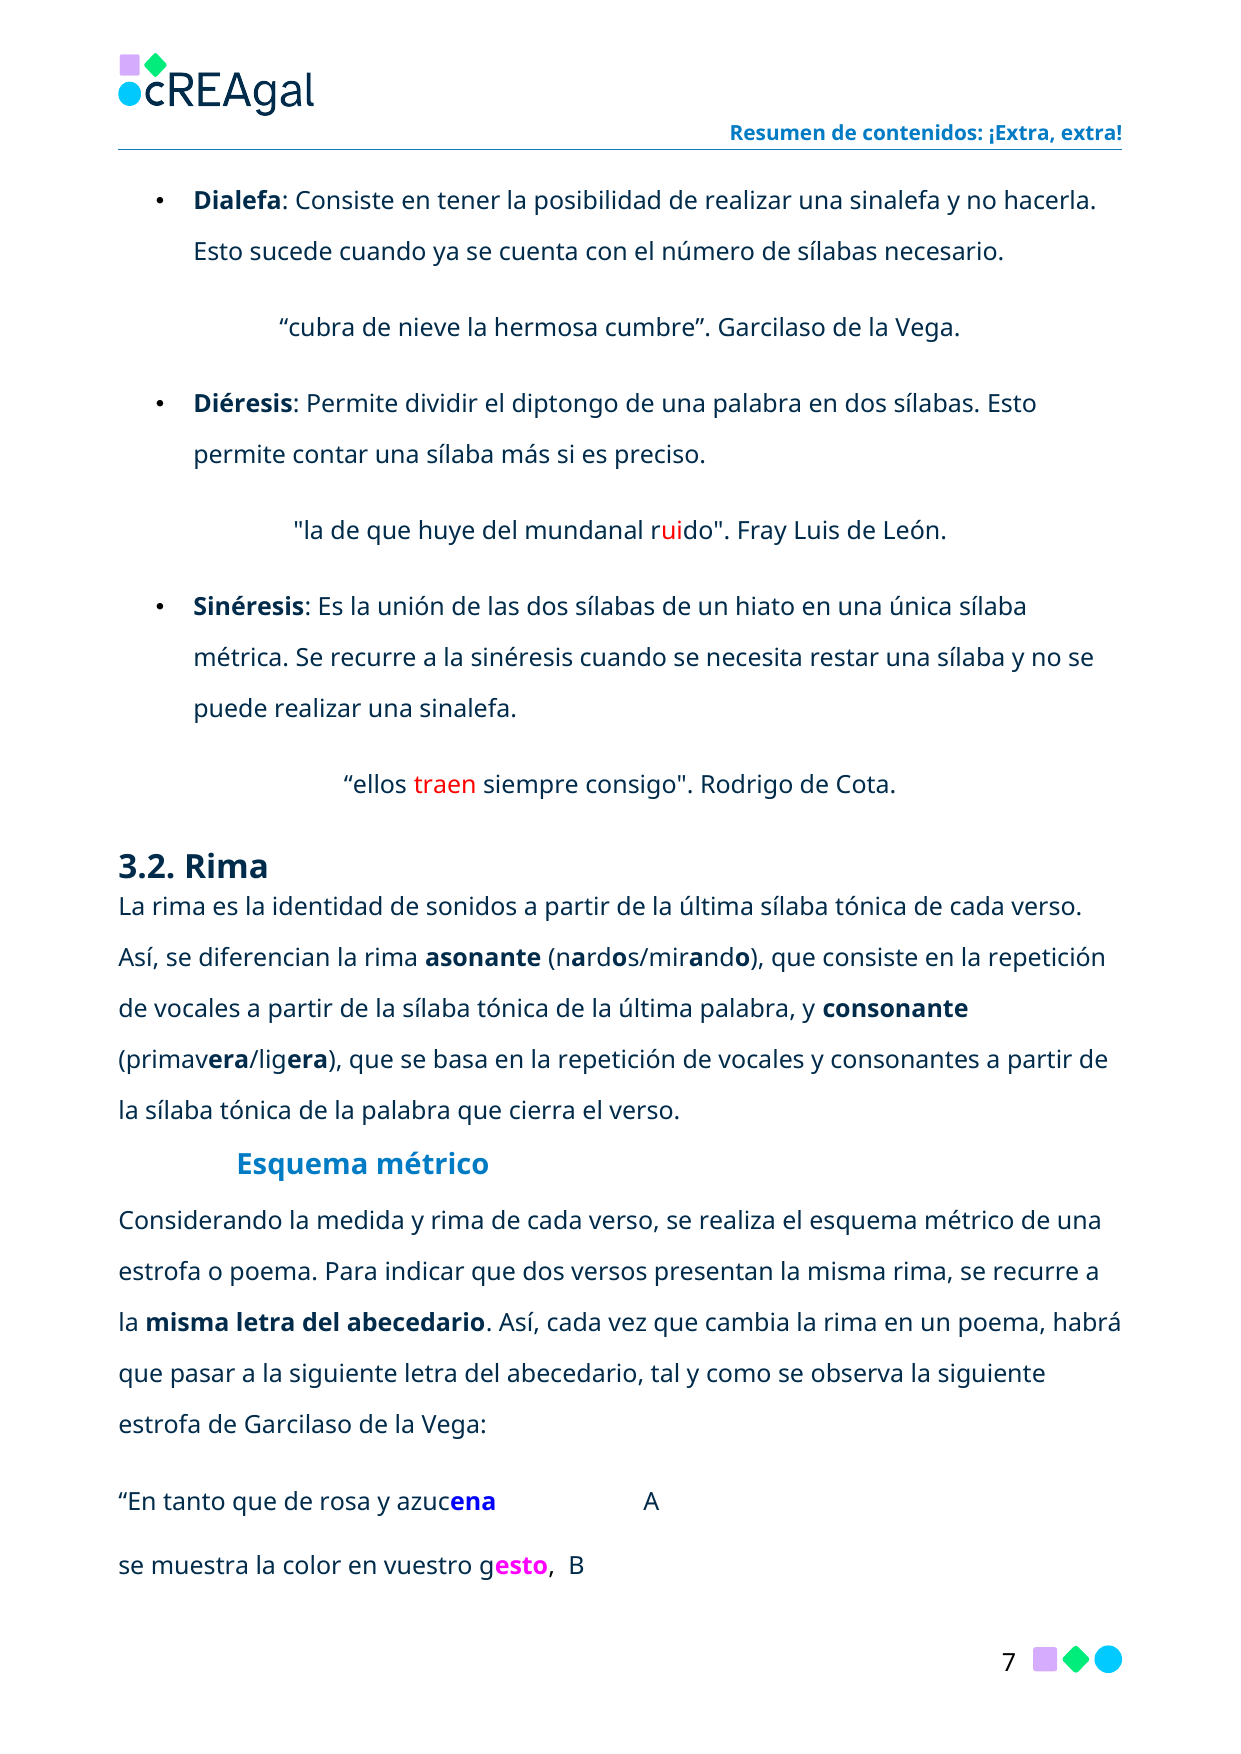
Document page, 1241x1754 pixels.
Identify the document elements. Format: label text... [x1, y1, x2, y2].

subtitle 3.2. Rima [118, 843, 1122, 888]
list Dialefa: Consiste en tener la posibilidad de realizar una sinalefa y no hacerla. Esto sucede cuando ya se cuenta con el número de sílabas necesario. [156, 182, 1122, 268]
text “ellos traen siempre consigo". Rodrigo de Cota. [118, 767, 1122, 801]
subtitle se muestra la color en vuestro gesto, B [118, 1547, 1122, 1581]
subtitle Esquema métrico [236, 1143, 1122, 1183]
text “cubra de nieve la hermosa cumbre”. Garcilaso de la Vega. [118, 309, 1122, 344]
picture [118, 53, 314, 116]
text La rima es la identidad de sonidos a partir de la última sílaba tónica de cada verso. Así, se diferencian la rima asonante (nardos/mirando), que consiste en la repetición de vocales a partir de la sílaba tónica de la última palabra, y consonante (primavera/ligera), que se basa en la repetición de vocales y consonantes a partir de la sílaba tónica de la palabra que cierra el verso. [118, 888, 1122, 1127]
text "la de que huye del mundanal ruido". Fray Luis de León. [118, 513, 1122, 547]
list Diéresis: Permite dividir el diptongo de una palabra en dos sílabas. Esto permite contar una sílaba más si es preciso. [156, 386, 1122, 471]
subtitle Considerando la medida y rima de cada verso, se realiza el esquema métrico de una estrofa o poema. Para indicar que dos versos presentan la misma rima, se recurre a la misma letra del abecedario. Así, cada vez que cambia la rima en un poema, habrá que pasar a la siguiente letra del abecedario, tal y como se observa la siguiente estrofa de Garcilaso de la Vega: [118, 1203, 1122, 1441]
list Sinéresis: Es la unión de las dos sílabas de un hiato en una única sílaba métrica. Se recurre a la sinéresis cuando se necesita restar una sílaba y no se puede realizar una sinalefa. [156, 589, 1122, 725]
subtitle “En tanto que de rosa y azucena A [118, 1483, 1122, 1517]
